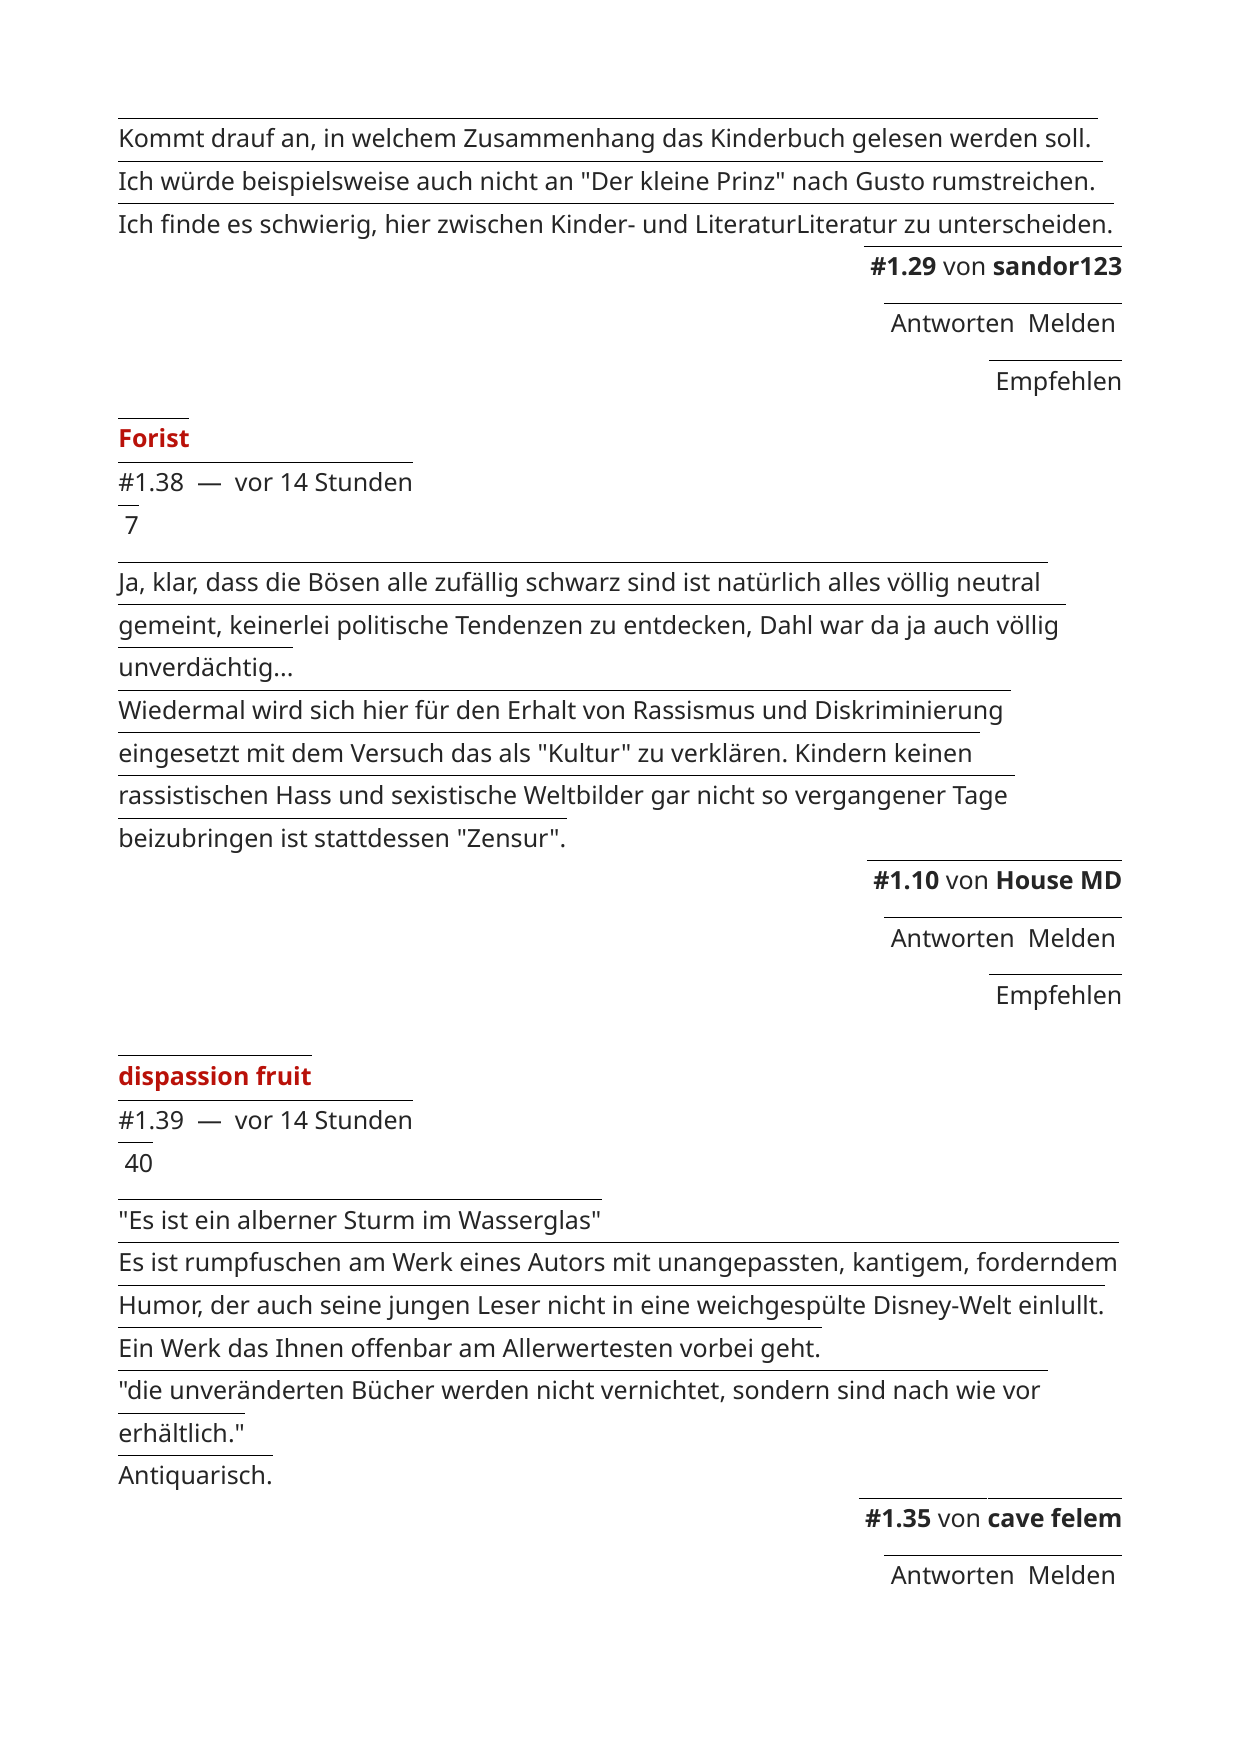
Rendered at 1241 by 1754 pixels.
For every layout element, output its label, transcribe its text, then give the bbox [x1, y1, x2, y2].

text 40 [118, 1142, 1122, 1179]
text 7 [118, 504, 1122, 542]
text "die unveränderten Bücher werden nicht vernichtet, sondern sind nach wie vor erhältlich." [118, 1370, 1122, 1449]
text #1.29 von sandor123 [118, 246, 1122, 283]
text Antworten Melden [118, 917, 1122, 954]
text Ein Werk das Ihnen offenbar am Allerwertesten vorbei geht. [118, 1327, 1122, 1364]
text Wiedermal wird sich hier für den Erhalt von Rassismus und Diskriminierung eingesetzt mit dem Versuch das als "Kultur" zu verklären. Kindern keinen rassistischen Hass und sexistische Weltbilder gar nicht so vergangener Tage beizubringen ist stattdessen "Zensur". [118, 689, 1122, 854]
text Empfehlen [118, 974, 1122, 1011]
text #1.38 — vor 14 Stunden [118, 462, 1122, 499]
text Empfehlen [118, 360, 1122, 397]
text Ja, klar, dass die Bösen alle zufällig schwarz sind ist natürlich alles völlig neutral gemeint, keinerlei politische Tendenzen zu entdecken, Dahl war da ja auch völlig unverdächtig... [118, 562, 1122, 684]
subtitle dispassion fruit [118, 1055, 1122, 1092]
text Antworten Melden [118, 303, 1122, 340]
text #1.35 von cave felem [118, 1498, 1122, 1535]
text #1.10 von House MD [118, 860, 1122, 897]
text Kommt drauf an, in welchem Zusammenhang das Kinderbuch gelesen werden soll. Ich würde beispielsweise auch nicht an "Der kleine Prinz" nach Gusto rumstreichen. Ich finde es schwierig, hier zwischen Kinder- und LiteraturLiteratur zu unterscheiden. [118, 118, 1122, 240]
subtitle Forist [118, 417, 1122, 454]
text Antworten Melden [118, 1555, 1122, 1592]
text #1.39 — vor 14 Stunden [118, 1099, 1122, 1137]
text Antiquarisch. [118, 1455, 1122, 1492]
text "Es ist ein alberner Sturm im Wasserglas" [118, 1199, 1122, 1236]
text Es ist rumpfuschen am Werk eines Autors mit unangepassten, kantigem, forderndem Humor, der auch seine jungen Leser nicht in eine weichgespülte Disney-Welt einlullt. [118, 1242, 1122, 1322]
